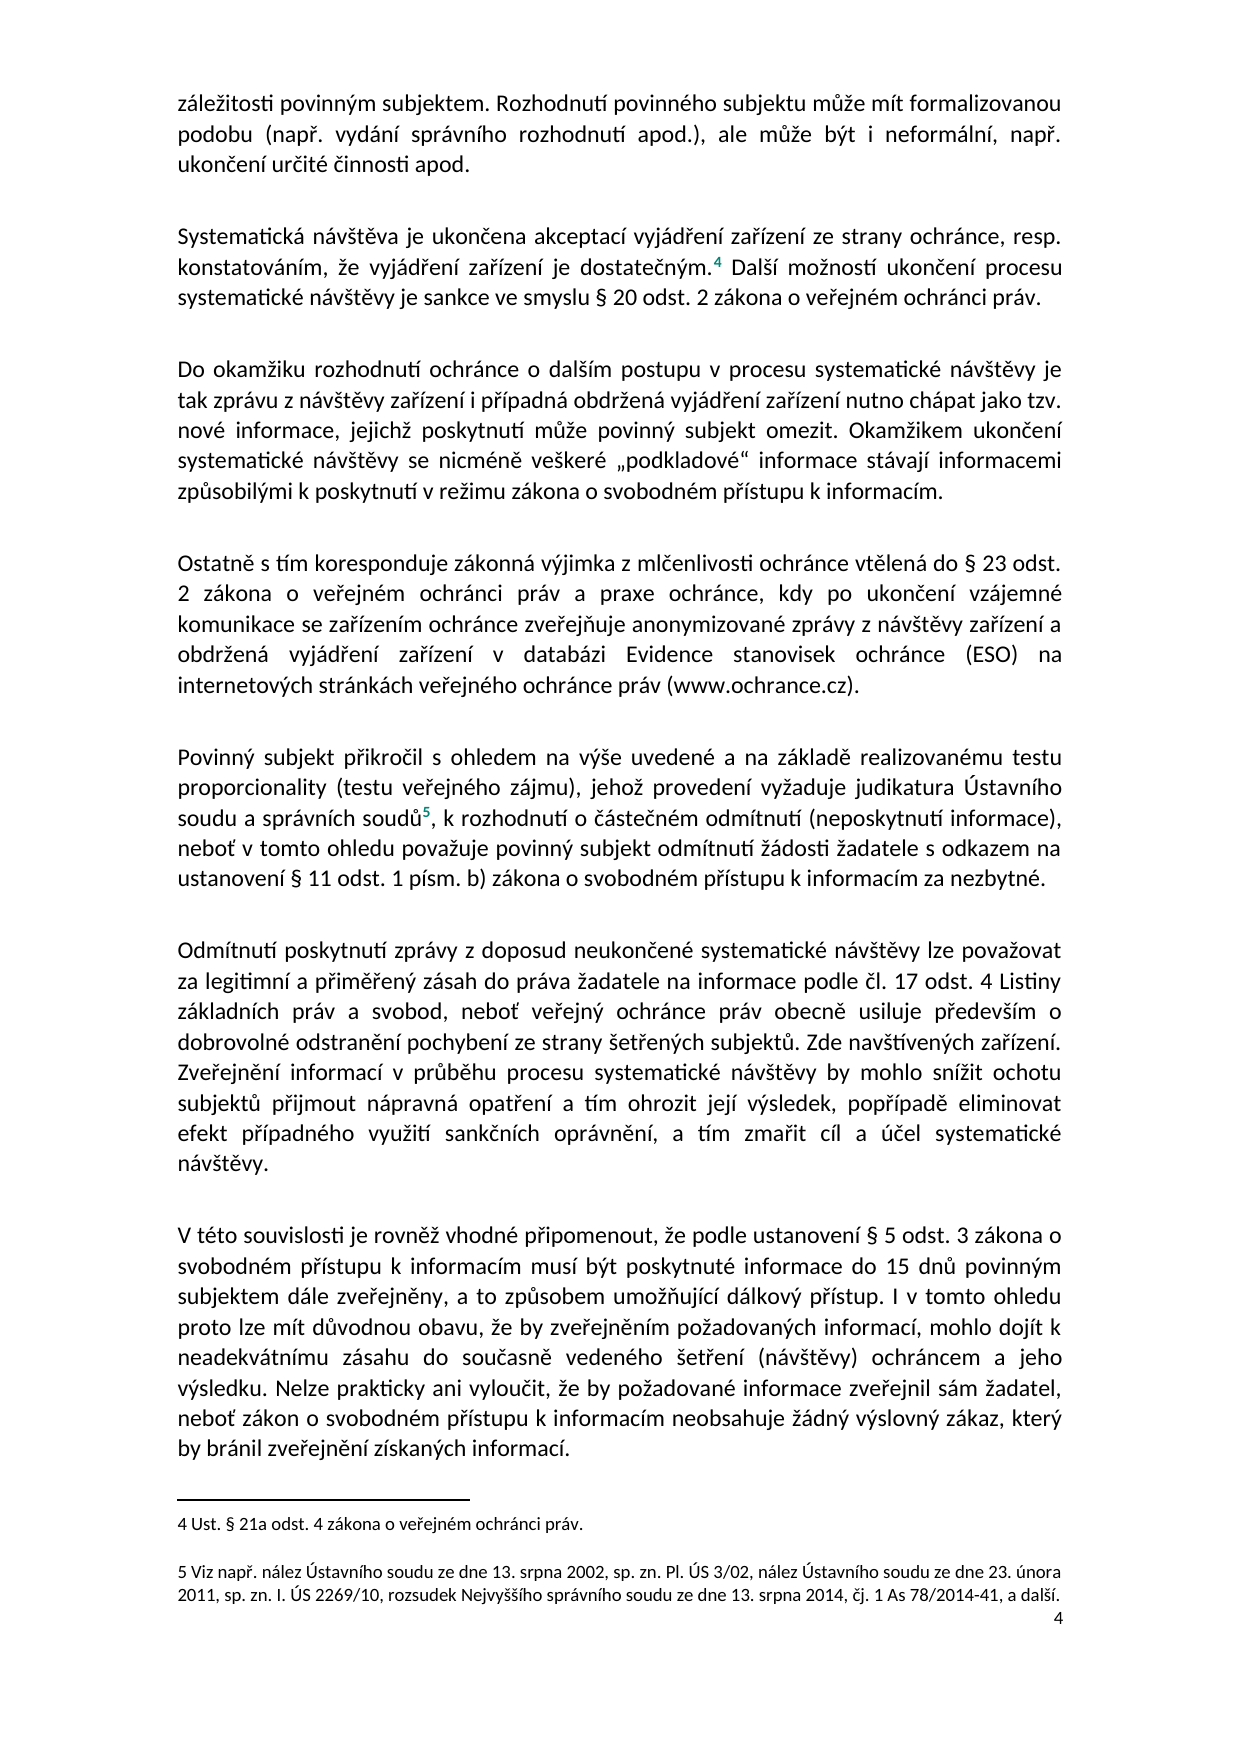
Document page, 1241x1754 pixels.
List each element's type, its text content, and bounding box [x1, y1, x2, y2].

text Ostatně s tím koresponduje zákonná výjimka z mlčenlivosti ochránce vtělená do § 23 odst. 2 zákona o veřejném ochránci práv a praxe ochránce, kdy po ukončení vzájemné komunikace se zařízením ochránce zveřejňuje anonymizované zprávy z návštěvy zařízení a obdržená vyjádření zařízení v databázi Evidence stanovisek ochránce (ESO) na internetových stránkách veřejného ochránce práv (www.ochrance.cz). [177, 548, 1063, 699]
text Odmítnutí poskytnutí zprávy z doposud neukončené systematické návštěvy lze považovat za legitimní a přiměřený zásah do práva žadatele na informace podle čl. 17 odst. 4 Listiny základních práv a svobod, neboť veřejný ochránce práv obecně usiluje především o dobrovolné odstranění pochybení ze strany šetřených subjektů. Zde navštívených zařízení. Zveřejnění informací v průběhu procesu systematické návštěvy by mohlo snížit ochotu subjektů přijmout nápravná opatření a tím ohrozit její výsledek, popřípadě eliminovat efekt případného využití sankčních oprávnění, a tím zmařit cíl a účel systematické návštěvy. [177, 936, 1063, 1178]
text Povinný subjekt přikročil s ohledem na výše uvedené a na základě realizovanému testu proporcionality (testu veřejného zájmu), jehož provedení vyžaduje judikatura Ústavního soudu a správních soudů, k rozhodnutí o částečném odmítnutí (neposkytnutí informace), neboť v tomto ohledu považuje povinný subjekt odmítnutí žádosti žadatele s odkazem na ustanovení § 11 odst. 1 písm. b) zákona o svobodném přístupu k informacím za nezbytné. [177, 742, 1063, 893]
text záležitosti povinným subjektem. Rozhodnutí povinného subjektu může mít formalizovanou podobu (např. vydání správního rozhodnutí apod.), ale může být i neformální, např. ukončení určité činnosti apod. [177, 88, 1063, 179]
text Ust. § 21a odst. 4 zákona o veřejném ochránci práv. [177, 1512, 1063, 1535]
text Do okamžiku rozhodnutí ochránce o dalším postupu v procesu systematické návštěvy je tak zprávu z návštěvy zařízení i případná obdržená vyjádření zařízení nutno chápat jako tzv. nové informace, jejichž poskytnutí může povinný subjekt omezit. Okamžikem ukončení systematické návštěvy se nicméně veškeré „podkladové“ informace stávají informacemi způsobilými k poskytnutí v režimu zákona o svobodném přístupu k informacím. [177, 354, 1063, 505]
text Systematická návštěva je ukončena akceptací vyjádření zařízení ze strany ochránce, resp. konstatováním, že vyjádření zařízení je dostatečným. Další možností ukončení procesu systematické návštěvy je sankce ve smyslu § 20 odst. 2 zákona o veřejném ochránci práv. [177, 221, 1063, 312]
text Viz např. nález Ústavního soudu ze dne 13. srpna 2002, sp. zn. Pl. ÚS 3/02, nález Ústavního soudu ze dne 23. února 2011, sp. zn. I. ÚS 2269/10, rozsudek Nejvyššího správního soudu ze dne 13. srpna 2014, čj. 1 As 78/2014-41, a další. [177, 1560, 1063, 1606]
text V této souvislosti je rovněž vhodné připomenout, že podle ustanovení § 5 odst. 3 zákona o svobodném přístupu k informacím musí být poskytnuté informace do 15 dnů povinným subjektem dále zveřejněny, a to způsobem umožňující dálkový přístup. I v tomto ohledu proto lze mít důvodnou obavu, že by zveřejněním požadovaných informací, mohlo dojít k neadekvátnímu zásahu do současně vedeného šetření (návštěvy) ochráncem a jeho výsledku. Nelze prakticky ani vyloučit, že by požadované informace zveřejnil sám žadatel, neboť zákon o svobodném přístupu k informacím neobsahuje žádný výslovný zákaz, který by bránil zveřejnění získaných informací. [177, 1221, 1063, 1463]
